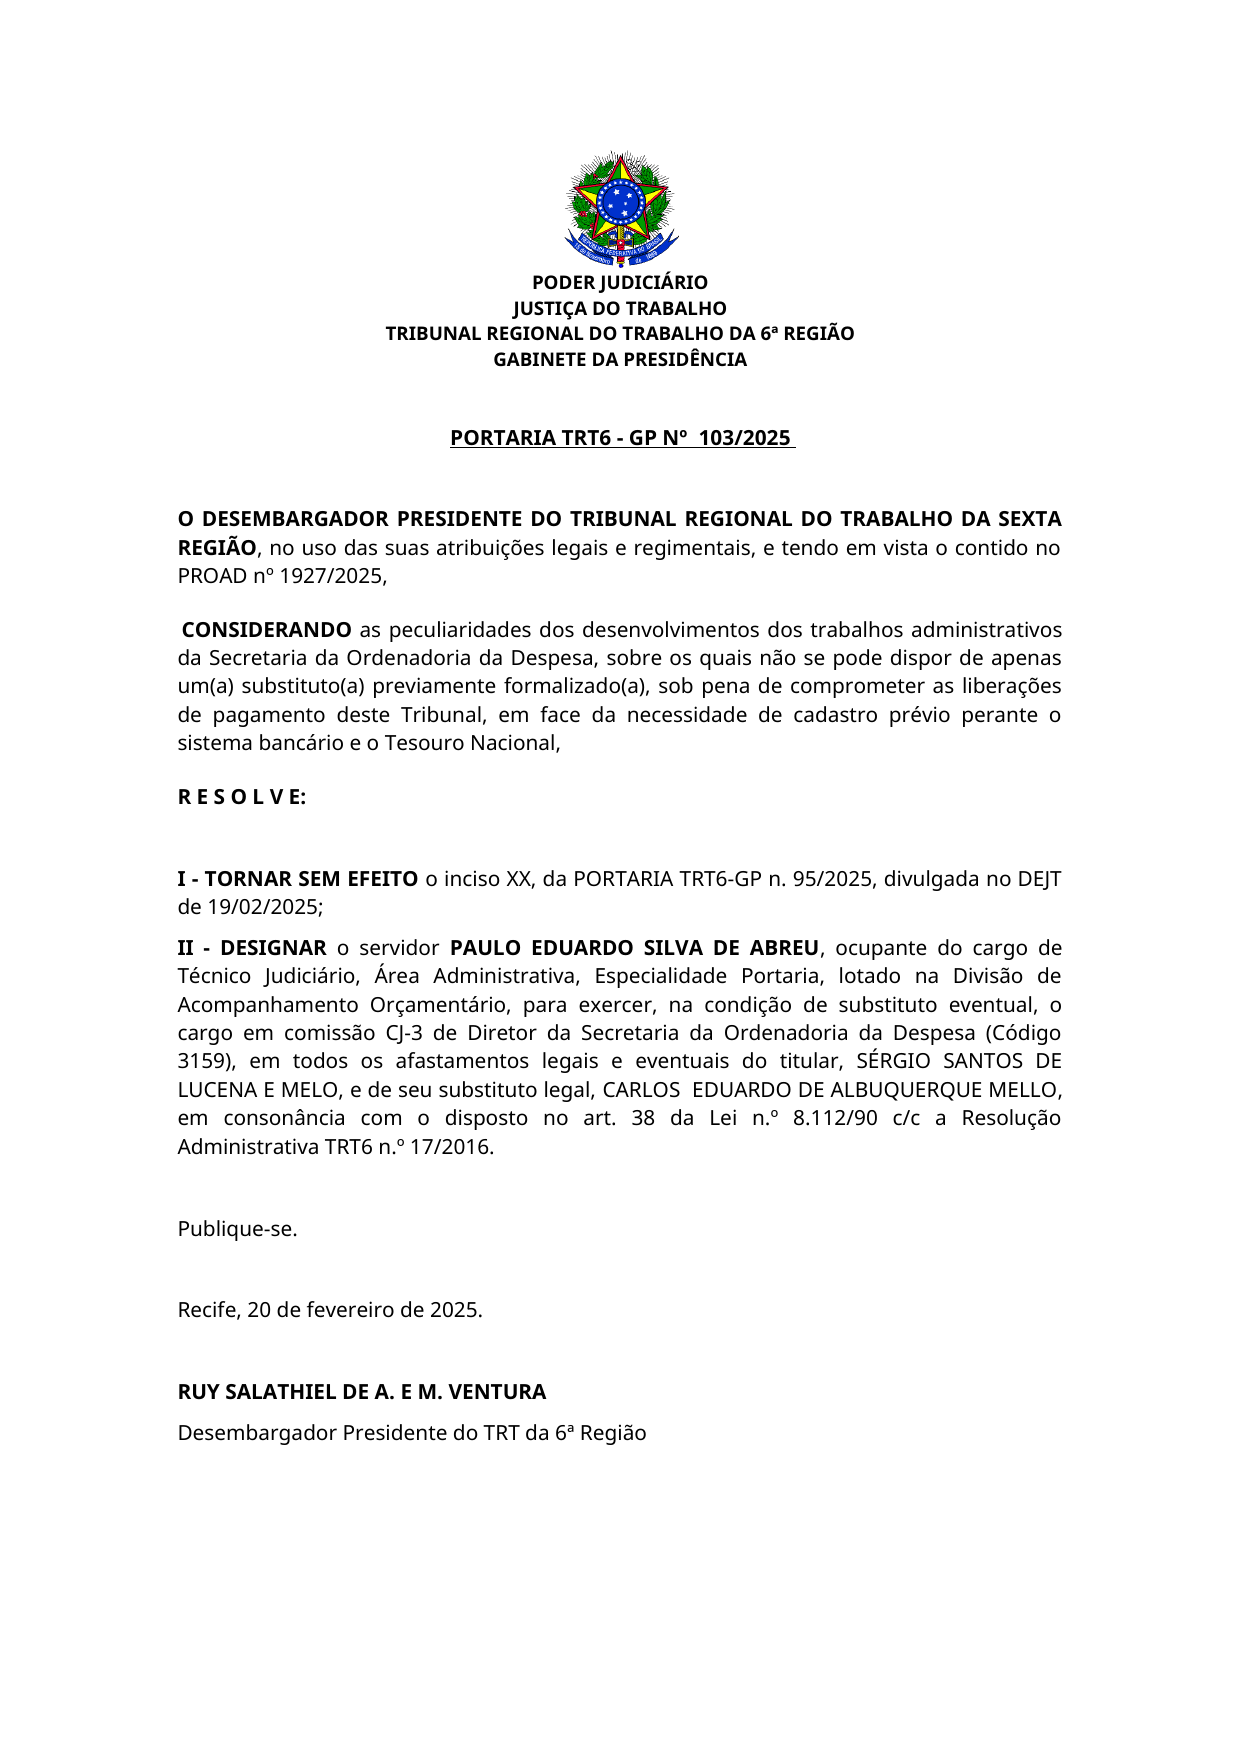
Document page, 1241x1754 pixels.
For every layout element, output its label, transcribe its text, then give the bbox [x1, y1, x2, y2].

text I - TORNAR SEM EFEITO o inciso XX, da PORTARIA TRT6-GP n. 95/2025, divulgada no DEJT de 19/02/2025; [177, 864, 1063, 921]
text R E S O L V E: [177, 782, 1063, 810]
text II - DESIGNAR o servidor PAULO EDUARDO SILVA DE ABREU, ocupante do cargo de Técnico Judiciário, Área Administrativa, Especialidade Portaria, lotado na Divisão de Acompanhamento Orçamentário, para exercer, na condição de substituto eventual, o cargo em comissão CJ-3 de Diretor da Secretaria da Ordenadoria da Despesa (Código 3159), em todos os afastamentos legais e eventuais do titular, SÉRGIO SANTOS DE LUCENA E MELO, e de seu substituto legal, CARLOS EDUARDO DE ALBUQUERQUE MELLO, em consonância com o disposto no art. 38 da Lei n.º 8.112/90 c/c a Resolução Administrativa TRT6 n.º 17/2016. [177, 933, 1063, 1160]
text Recife, 20 de fevereiro de 2025. [177, 1295, 1063, 1324]
text PORTARIA TRT6 - GP Nº 103/2025 [177, 423, 1063, 451]
text TRIBUNAL REGIONAL DO TRABALHO DA 6ª REGIÃO [177, 321, 1063, 346]
text JUSTIÇA DO TRABALHO [177, 295, 1063, 321]
text Publique-se. [177, 1214, 1063, 1242]
text O DESEMBARGADOR PRESIDENTE DO TRIBUNAL REGIONAL DO TRABALHO DA SEXTA REGIÃO, no uso das suas atribuições legais e regimentais, e tendo em vista o contido no PROAD nº 1927/2025, [177, 504, 1063, 590]
text CONSIDERANDO as peculiaridades dos desenvolvimentos dos trabalhos administrativos da Secretaria da Ordenadoria da Despesa, sobre os quais não se pode dispor de apenas um(a) substituto(a) previamente formalizado(a), sob pena de comprometer as liberações de pagamento deste Tribunal, em face da necessidade de cadastro prévio perante o sistema bancário e o Tesouro Nacional, [177, 615, 1063, 757]
text GABINETE DA PRESIDÊNCIA [177, 346, 1063, 372]
text Desembargador Presidente do TRT da 6ª Região [177, 1418, 1063, 1446]
text PODER JUDICIÁRIO [177, 269, 1063, 295]
text RUY SALATHIEL DE A. E M. VENTURA [177, 1377, 1063, 1405]
picture [558, 147, 682, 270]
